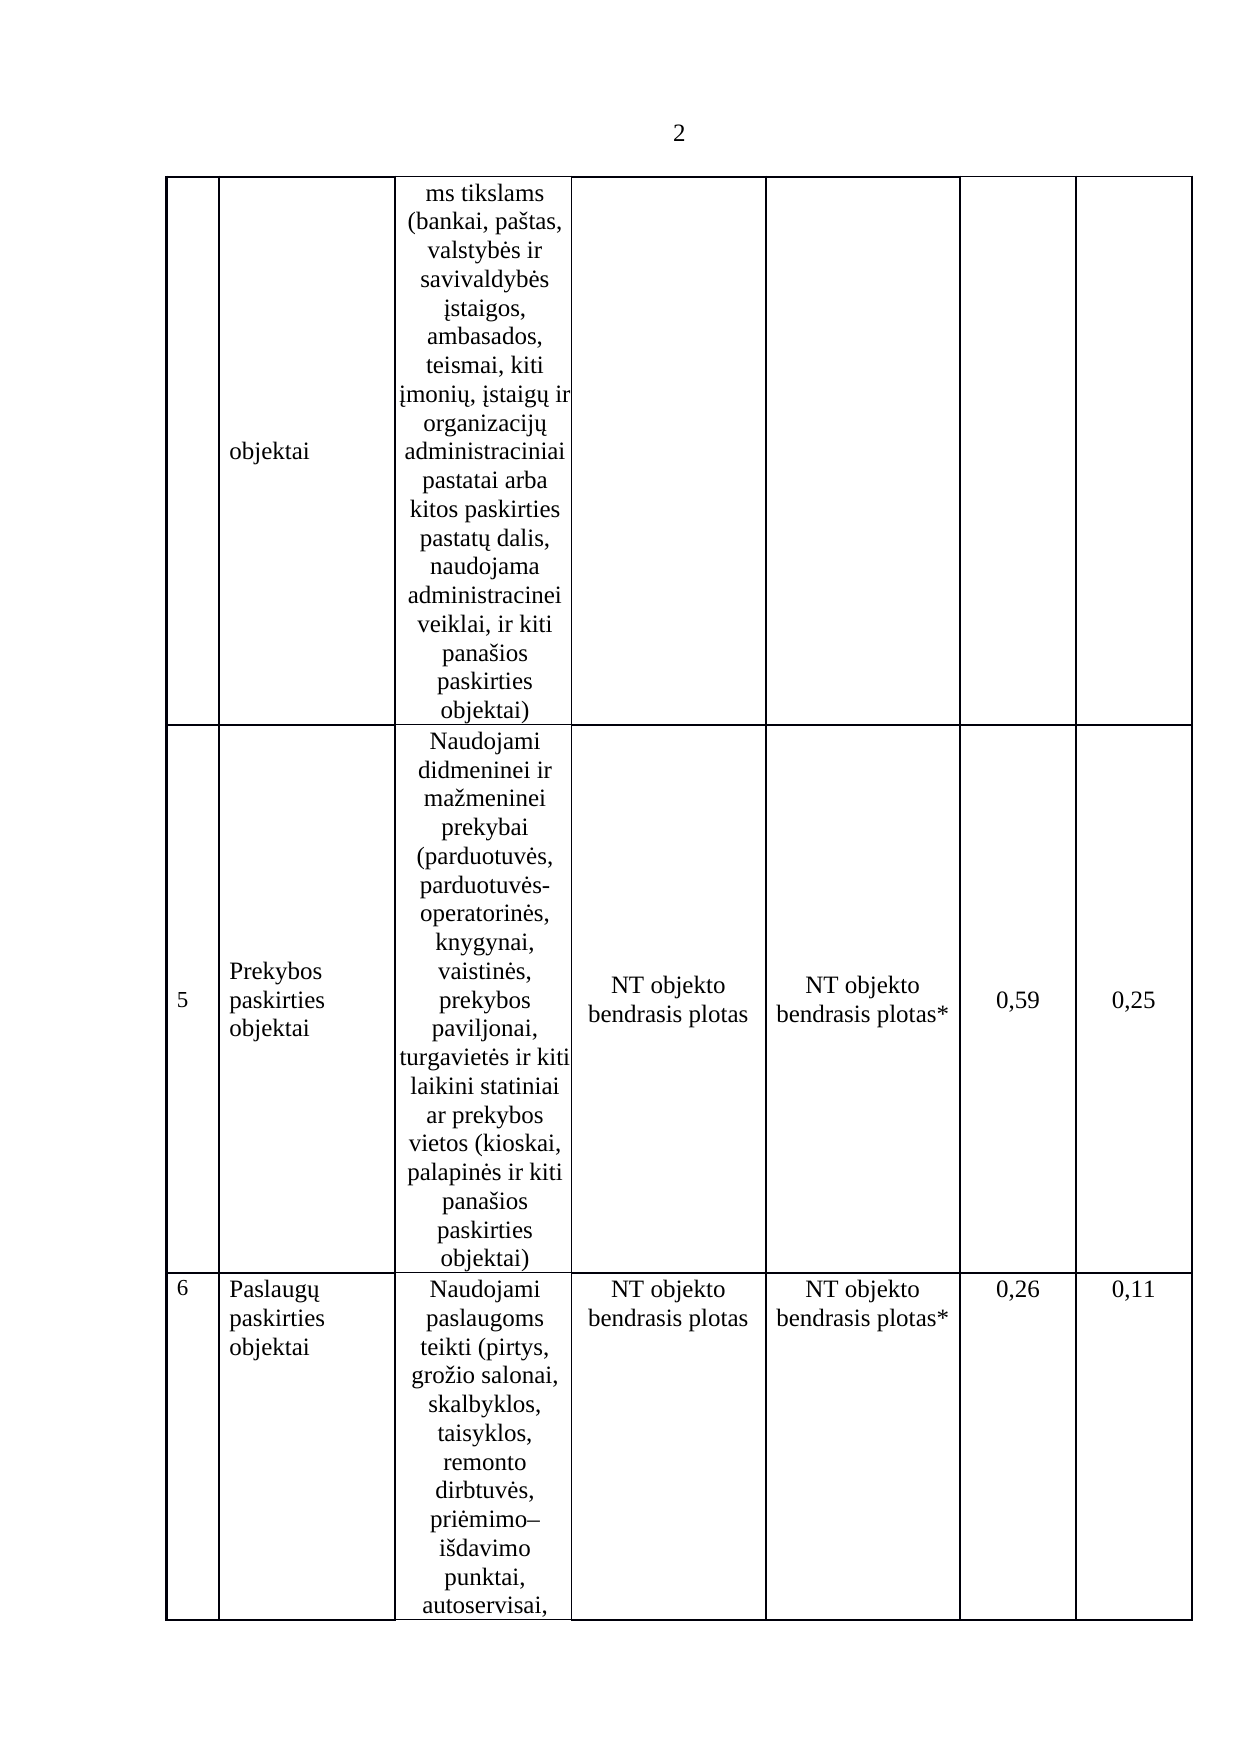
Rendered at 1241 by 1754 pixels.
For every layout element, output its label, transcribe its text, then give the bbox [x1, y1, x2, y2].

table_cell [961, 177, 1075, 724]
table_cell [572, 178, 765, 724]
table_cell [1077, 177, 1191, 724]
table_cell 5 [168, 726, 218, 1272]
table_cell [767, 178, 959, 724]
table_cell 0,11 [1077, 1274, 1191, 1619]
table_cell NT objekto bendrasis plotas* [767, 1274, 959, 1619]
table_cell 0,25 [1077, 726, 1191, 1272]
table_cell 6 [168, 1274, 218, 1619]
table_cell Prekybos paskirties objektai [220, 726, 394, 1272]
table_cell Paslaugų paskirties objektai [220, 1274, 394, 1619]
table_cell objektai [220, 178, 394, 724]
table_cell 0,26 [961, 1274, 1075, 1619]
table_cell Naudojami paslaugoms teikti (pirtys, grožio salonai, skalbyklos, taisyklos, remonto dirbtuvės, priėmimo–išdavimo punktai, autoservisai, [396, 1273, 571, 1619]
table_cell 0,59 [961, 726, 1075, 1272]
table_cell ms tikslams (bankai, paštas, valstybės ir savivaldybės įstaigos, ambasados, teismai, kiti įmonių, įstaigų ir organizacijų administraciniai pastatai arba kitos paskirties pastatų dalis, naudojama administracinei veiklai, ir kiti panašios paskirties objektai) [396, 177, 571, 724]
table_cell NT objekto bendrasis plotas [572, 1274, 765, 1619]
table_cell [168, 178, 218, 724]
table_cell Naudojami didmeninei ir mažmeninei prekybai (parduotuvės, parduotuvės-operatorinės, knygynai, vaistinės, prekybos paviljonai, turgavietės ir kiti laikini statiniai ar prekybos vietos (kioskai, palapinės ir kiti panašios paskirties objektai) [396, 725, 571, 1272]
table_cell NT objekto bendrasis plotas* [767, 726, 959, 1272]
table_cell NT objekto bendrasis plotas [572, 726, 765, 1272]
